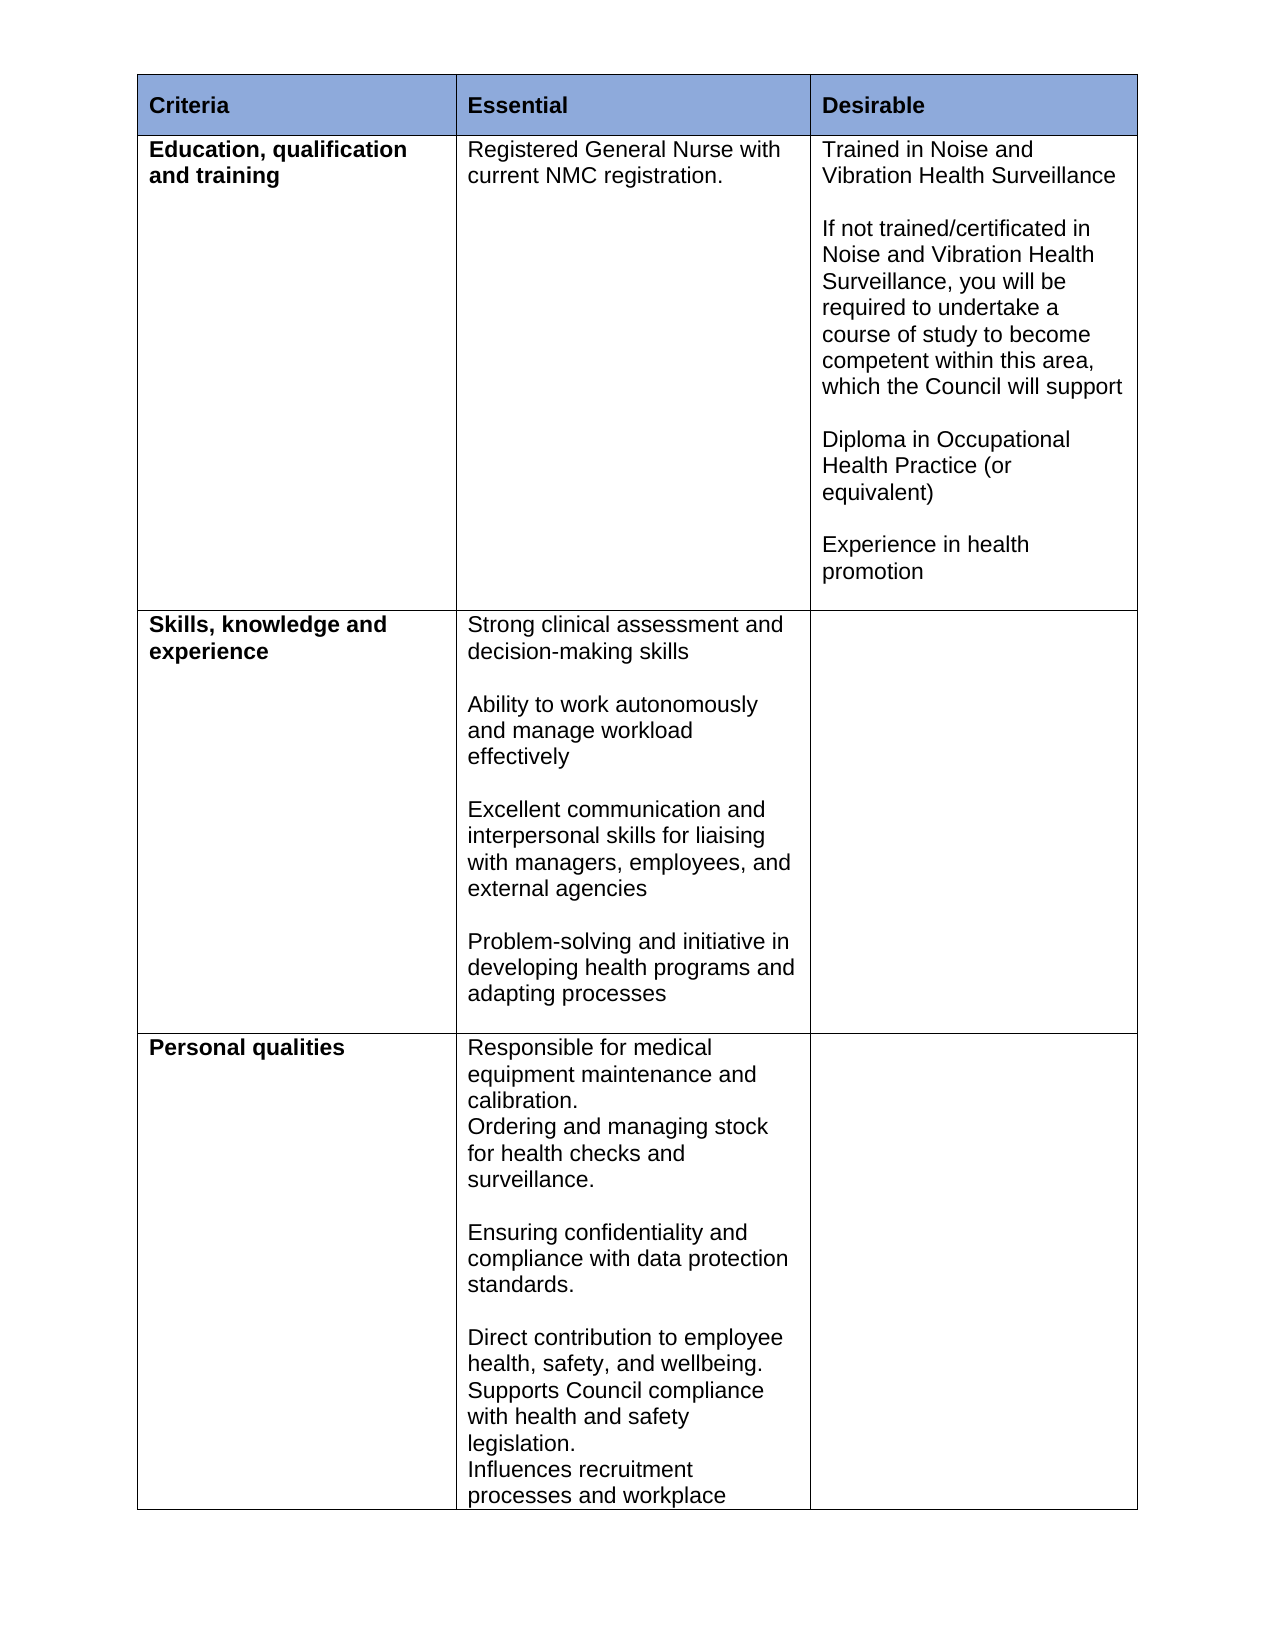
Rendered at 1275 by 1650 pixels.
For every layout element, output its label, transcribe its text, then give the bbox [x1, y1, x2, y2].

table_cell Skills, knowledge and experience [138, 611, 456, 1033]
table_cell Education, qualification and training [138, 136, 456, 610]
table_cell Trained in Noise and Vibration Health Surveillance If not trained/certificated in Noise and Vibration Health Surveillance, you will be required to undertake a course of study to become competent within this area, which the Council will support Diploma in Occupational Health Practice (or equivalent) Experience in health promotion [811, 136, 1137, 610]
table_cell Strong clinical assessment and decision-making skills Ability to work autonomously and manage workload effectively Excellent communication and interpersonal skills for liaising with managers, employees, and external agencies Problem-solving and initiative in developing health programs and adapting processes [457, 611, 810, 1033]
table_cell [811, 611, 1137, 1033]
table_cell Personal qualities [138, 1034, 456, 1508]
table_cell [811, 1034, 1137, 1508]
table_header Criteria [138, 75, 456, 135]
table_cell Responsible for medical equipment maintenance and calibration. Ordering and managing stock for health checks and surveillance. Ensuring confidentiality and compliance with data protection standards. Direct contribution to employee health, safety, and wellbeing. Supports Council compliance with health and safety legislation. Influences recruitment processes and workplace [457, 1034, 810, 1508]
table_cell Registered General Nurse with current NMC registration. [457, 136, 810, 610]
table_header Desirable [811, 75, 1137, 135]
table_header Essential [457, 75, 810, 135]
